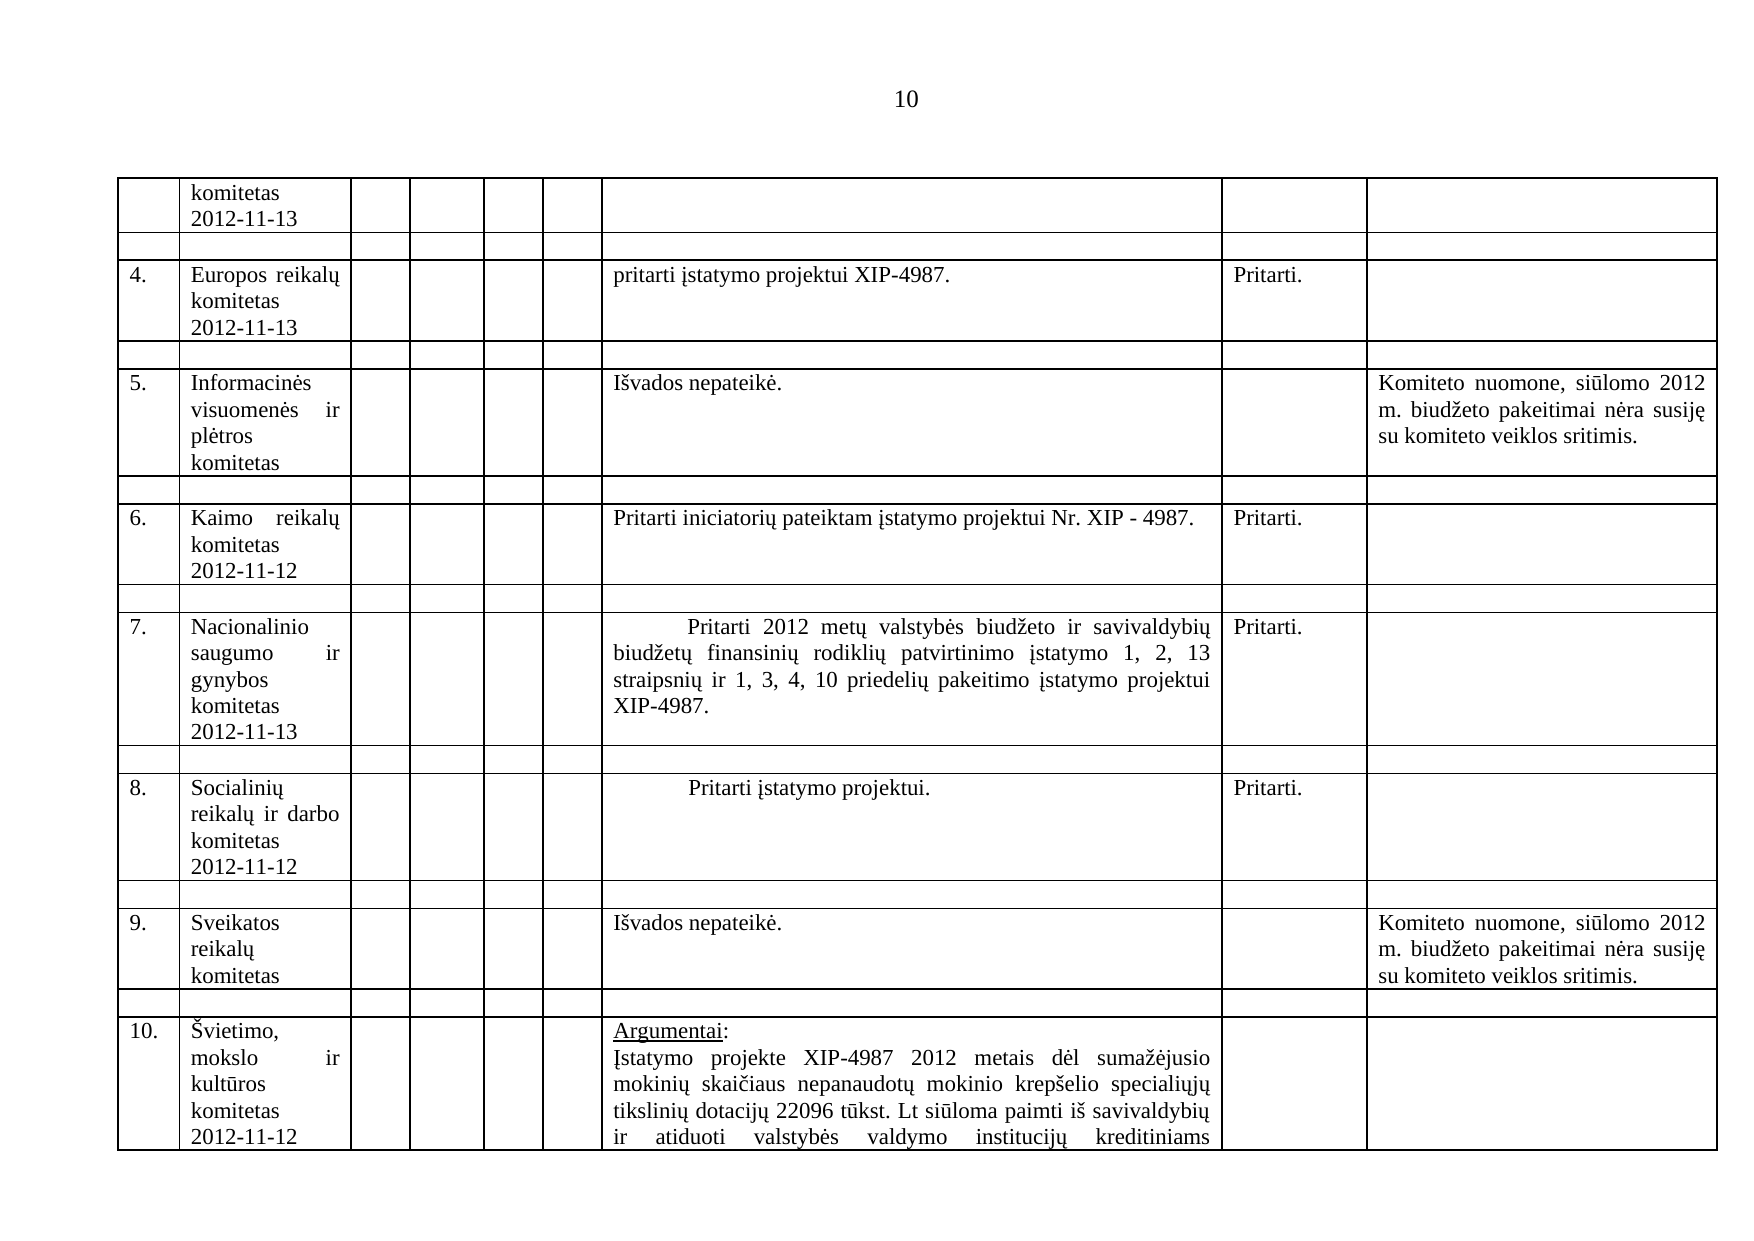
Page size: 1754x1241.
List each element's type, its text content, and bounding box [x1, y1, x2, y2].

table_cell 5. [119, 370, 179, 475]
table_cell Informacinės visuomenės ir plėtros komitetas [180, 370, 350, 475]
table_cell [485, 585, 542, 611]
table_cell [1223, 370, 1366, 475]
table_cell [1223, 881, 1366, 907]
table_cell [1368, 774, 1716, 879]
table_cell [119, 585, 179, 611]
table_cell [411, 585, 483, 611]
table_cell [352, 909, 409, 988]
table_cell [411, 505, 483, 583]
table_cell Pritarti 2012 metų valstybės biudžeto ir savivaldybių biudžetų finansinių rodiklių patvirtinimo įstatymo 1, 2, 13 straipsnių ir 1, 3, 4, 10 priedelių pakeitimo įstatymo projektui XIP-4987. [603, 613, 1221, 745]
table_cell [1368, 613, 1716, 745]
table_cell [352, 342, 409, 368]
table_cell [180, 233, 350, 259]
table_cell [119, 881, 179, 907]
table_cell [1223, 585, 1366, 611]
table_cell [352, 233, 409, 259]
table_cell [352, 261, 409, 340]
table_cell [544, 1018, 601, 1149]
table_cell Išvados nepateikė. [603, 909, 1221, 988]
table_cell [1368, 1018, 1716, 1149]
table_cell [485, 261, 542, 340]
table_cell [485, 233, 542, 259]
table_cell [544, 233, 601, 259]
table_cell [544, 613, 601, 745]
table_cell [1368, 179, 1716, 231]
table_cell [544, 774, 601, 879]
table_cell [485, 774, 542, 879]
table_cell [1223, 909, 1366, 988]
table_cell [603, 990, 1221, 1016]
table_cell [1223, 342, 1366, 368]
table_cell 6. [119, 505, 179, 583]
table_cell Argumentai: Įstatymo projekte XIP-4987 2012 metais dėl sumažėjusio mokinių skaičiaus nepanaudotų mokinio krepšelio specialiųjų tikslinių dotacijų 22096 tūkst. Lt siūloma paimti iš savivaldybių ir atiduoti valstybės valdymo institucijų kreditiniams [603, 1018, 1221, 1149]
table_cell [603, 342, 1221, 368]
table_cell [352, 1018, 409, 1149]
table_cell 7. [119, 613, 179, 745]
table_cell [411, 1018, 483, 1149]
table_cell Pritarti iniciatorių pateiktam įstatymo projektui Nr. XIP - 4987. [603, 505, 1221, 583]
table_cell [352, 881, 409, 907]
table_cell [544, 909, 601, 988]
table_cell [180, 746, 350, 773]
table_cell [544, 477, 601, 503]
table_cell [1368, 261, 1716, 340]
table_cell [411, 477, 483, 503]
table_cell [411, 990, 483, 1016]
table_cell [1223, 990, 1366, 1016]
table_cell [1368, 881, 1716, 907]
table_cell [603, 233, 1221, 259]
table_cell Sveikatos reikalų komitetas [180, 909, 350, 988]
table_cell [485, 342, 542, 368]
table_cell [485, 990, 542, 1016]
table_cell [119, 342, 179, 368]
table_cell [544, 505, 601, 583]
table_cell [352, 613, 409, 745]
table_cell [180, 990, 350, 1016]
table_cell [1223, 746, 1366, 773]
table_cell [352, 774, 409, 879]
table_cell [119, 179, 179, 231]
table_cell [544, 342, 601, 368]
table_cell [485, 881, 542, 907]
table_cell [544, 370, 601, 475]
table_cell [352, 746, 409, 773]
table_cell [544, 261, 601, 340]
table_cell [485, 505, 542, 583]
table_cell [1223, 1018, 1366, 1149]
table_cell Švietimo, mokslo ir kultūros komitetas 2012-11-12 [180, 1018, 350, 1149]
table_cell 4. [119, 261, 179, 340]
table_cell [411, 261, 483, 340]
table_cell [180, 881, 350, 907]
table_cell [411, 370, 483, 475]
table_cell [1223, 179, 1366, 231]
table_cell [119, 746, 179, 773]
table_cell [1368, 585, 1716, 611]
table_cell 8. [119, 774, 179, 879]
table_cell [544, 179, 601, 231]
table_cell [1368, 990, 1716, 1016]
table_cell [603, 477, 1221, 503]
table_cell [180, 477, 350, 503]
table_cell [1368, 477, 1716, 503]
table_cell 9. [119, 909, 179, 988]
table_cell [352, 477, 409, 503]
table_cell [411, 233, 483, 259]
table_cell [180, 585, 350, 611]
table_cell [119, 233, 179, 259]
table_cell [485, 477, 542, 503]
table_cell [1223, 477, 1366, 503]
table_cell [485, 370, 542, 475]
table_cell [1368, 342, 1716, 368]
table_cell [1368, 233, 1716, 259]
table_cell Kaimo reikalų komitetas 2012-11-12 [180, 505, 350, 583]
table_cell [119, 477, 179, 503]
table_cell [603, 881, 1221, 907]
table_cell [411, 342, 483, 368]
table_cell [544, 990, 601, 1016]
table_cell [544, 881, 601, 907]
table_cell [352, 179, 409, 231]
table_cell [603, 585, 1221, 611]
table_cell Pritarti. [1223, 774, 1366, 879]
table_cell Komiteto nuomone, siūlomo 2012 m. biudžeto pakeitimai nėra susiję su komiteto veiklos sritimis. [1368, 909, 1716, 988]
table_cell [411, 881, 483, 907]
table_cell Išvados nepateikė. [603, 370, 1221, 475]
table_cell komitetas 2012-11-13 [180, 179, 350, 231]
table_cell [411, 613, 483, 745]
table_cell Nacionalinio saugumo ir gynybos komitetas 2012-11-13 [180, 613, 350, 745]
table_cell [180, 342, 350, 368]
table_cell [603, 179, 1221, 231]
table_cell [603, 746, 1221, 773]
table_cell [485, 909, 542, 988]
table_cell [485, 746, 542, 773]
table_cell [1223, 233, 1366, 259]
table_cell [411, 909, 483, 988]
table_cell [352, 990, 409, 1016]
table_cell [411, 179, 483, 231]
table_cell [485, 1018, 542, 1149]
table_cell [544, 746, 601, 773]
table_cell [1368, 746, 1716, 773]
table_cell [1368, 505, 1716, 583]
table_cell [352, 585, 409, 611]
table_cell [411, 746, 483, 773]
table_cell Socialinių reikalų ir darbo komitetas 2012-11-12 [180, 774, 350, 879]
table_cell Pritarti. [1223, 261, 1366, 340]
table_cell [411, 774, 483, 879]
table_cell Pritarti. [1223, 505, 1366, 583]
table_cell Komiteto nuomone, siūlomo 2012 m. biudžeto pakeitimai nėra susiję su komiteto veiklos sritimis. [1368, 370, 1716, 475]
table_cell [544, 585, 601, 611]
table_cell Pritarti. [1223, 613, 1366, 745]
table_cell [352, 505, 409, 583]
table_cell [119, 990, 179, 1016]
table_cell Pritarti įstatymo projektui. [603, 774, 1221, 879]
table_cell 10. [119, 1018, 179, 1149]
table_cell [352, 370, 409, 475]
table_cell [485, 613, 542, 745]
table_cell Europos reikalų komitetas 2012-11-13 [180, 261, 350, 340]
table_cell pritarti įstatymo projektui XIP-4987. [603, 261, 1221, 340]
table_cell [485, 179, 542, 231]
